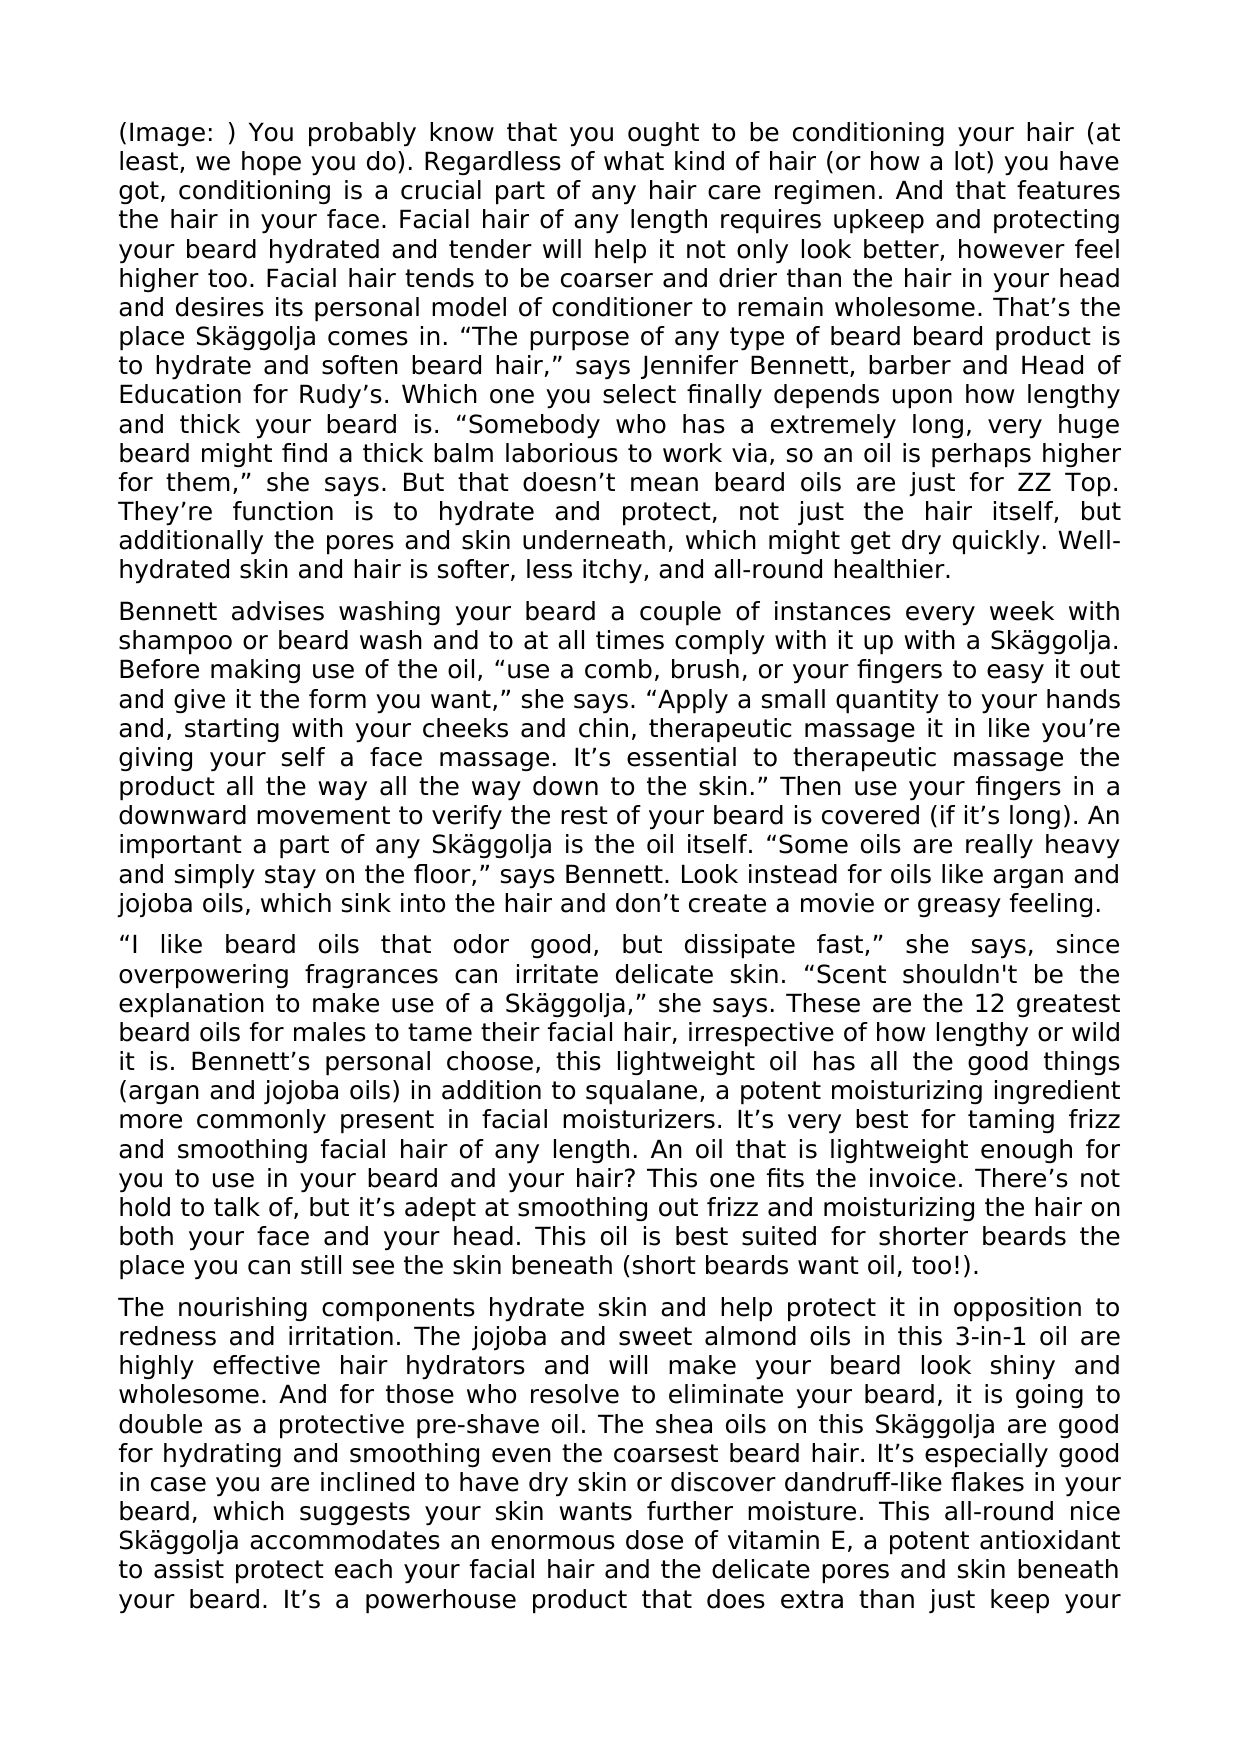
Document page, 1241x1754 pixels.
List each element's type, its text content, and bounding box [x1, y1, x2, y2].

text (Image: ) You probably know that you ought to be conditioning your hair (at least, we hope you do). Regardless of what kind of hair (or how a lot) you have got, conditioning is a crucial part of any hair care regimen. And that features the hair in your face. Facial hair of any length requires upkeep and protecting your beard hydrated and tender will help it not only look better, however feel higher too. Facial hair tends to be coarser and drier than the hair in your head and desires its personal model of conditioner to remain wholesome. That’s the place Skäggolja comes in. “The purpose of any type of beard beard product is to hydrate and soften beard hair,” says Jennifer Bennett, barber and Head of Education for Rudy’s. Which one you select finally depends upon how lengthy and thick your beard is. “Somebody who has a extremely long, very huge beard might find a thick balm laborious to work via, so an oil is perhaps higher for them,” she says. But that doesn’t mean beard oils are just for ZZ Top. They’re function is to hydrate and protect, not just the hair itself, but additionally the pores and skin underneath, which might get dry quickly. Well-hydrated skin and hair is softer, less itchy, and all-round healthier. [118, 118, 1122, 585]
text The nourishing components hydrate skin and help protect it in opposition to redness and irritation. The jojoba and sweet almond oils in this 3-in-1 oil are highly effective hair hydrators and will make your beard look shiny and wholesome. And for those who resolve to eliminate your beard, it is going to double as a protective pre-shave oil. The shea oils on this Skäggolja are good for hydrating and smoothing even the coarsest beard hair. It’s especially good in case you are inclined to have dry skin or discover dandruff-like flakes in your beard, which suggests your skin wants further moisture. This all-round nice Skäggolja accommodates an enormous dose of vitamin E, a potent antioxidant to assist protect each your facial hair and the delicate pores and skin beneath your beard. It’s a powerhouse product that does extra than just keep your [118, 1293, 1122, 1614]
text “I like beard oils that odor good, but dissipate fast,” she says, since overpowering fragrances can irritate delicate skin. “Scent shouldn't be the explanation to make use of a Skäggolja,” she says. These are the 12 greatest beard oils for males to tame their facial hair, irrespective of how lengthy or wild it is. Bennett’s personal choose, this lightweight oil has all the good things (argan and jojoba oils) in addition to squalane, a potent moisturizing ingredient more commonly present in facial moisturizers. It’s very best for taming frizz and smoothing facial hair of any length. An oil that is lightweight enough for you to use in your beard and your hair? This one fits the invoice. There’s not hold to talk of, but it’s adept at smoothing out frizz and moisturizing the hair on both your face and your head. This oil is best suited for shorter beards the place you can still see the skin beneath (short beards want oil, too!). [118, 931, 1122, 1281]
text Bennett advises washing your beard a couple of instances every week with shampoo or beard wash and to at all times comply with it up with a Skäggolja. Before making use of the oil, “use a comb, brush, or your fingers to easy it out and give it the form you want,” she says. “Apply a small quantity to your hands and, starting with your cheeks and chin, therapeutic massage it in like you’re giving your self a face massage. It’s essential to therapeutic massage the product all the way all the way down to the skin.” Then use your fingers in a downward movement to verify the rest of your beard is covered (if it’s long). An important a part of any Skäggolja is the oil itself. “Some oils are really heavy and simply stay on the floor,” says Bennett. Look instead for oils like argan and jojoba oils, which sink into the hair and don’t create a movie or greasy feeling. [118, 597, 1122, 918]
